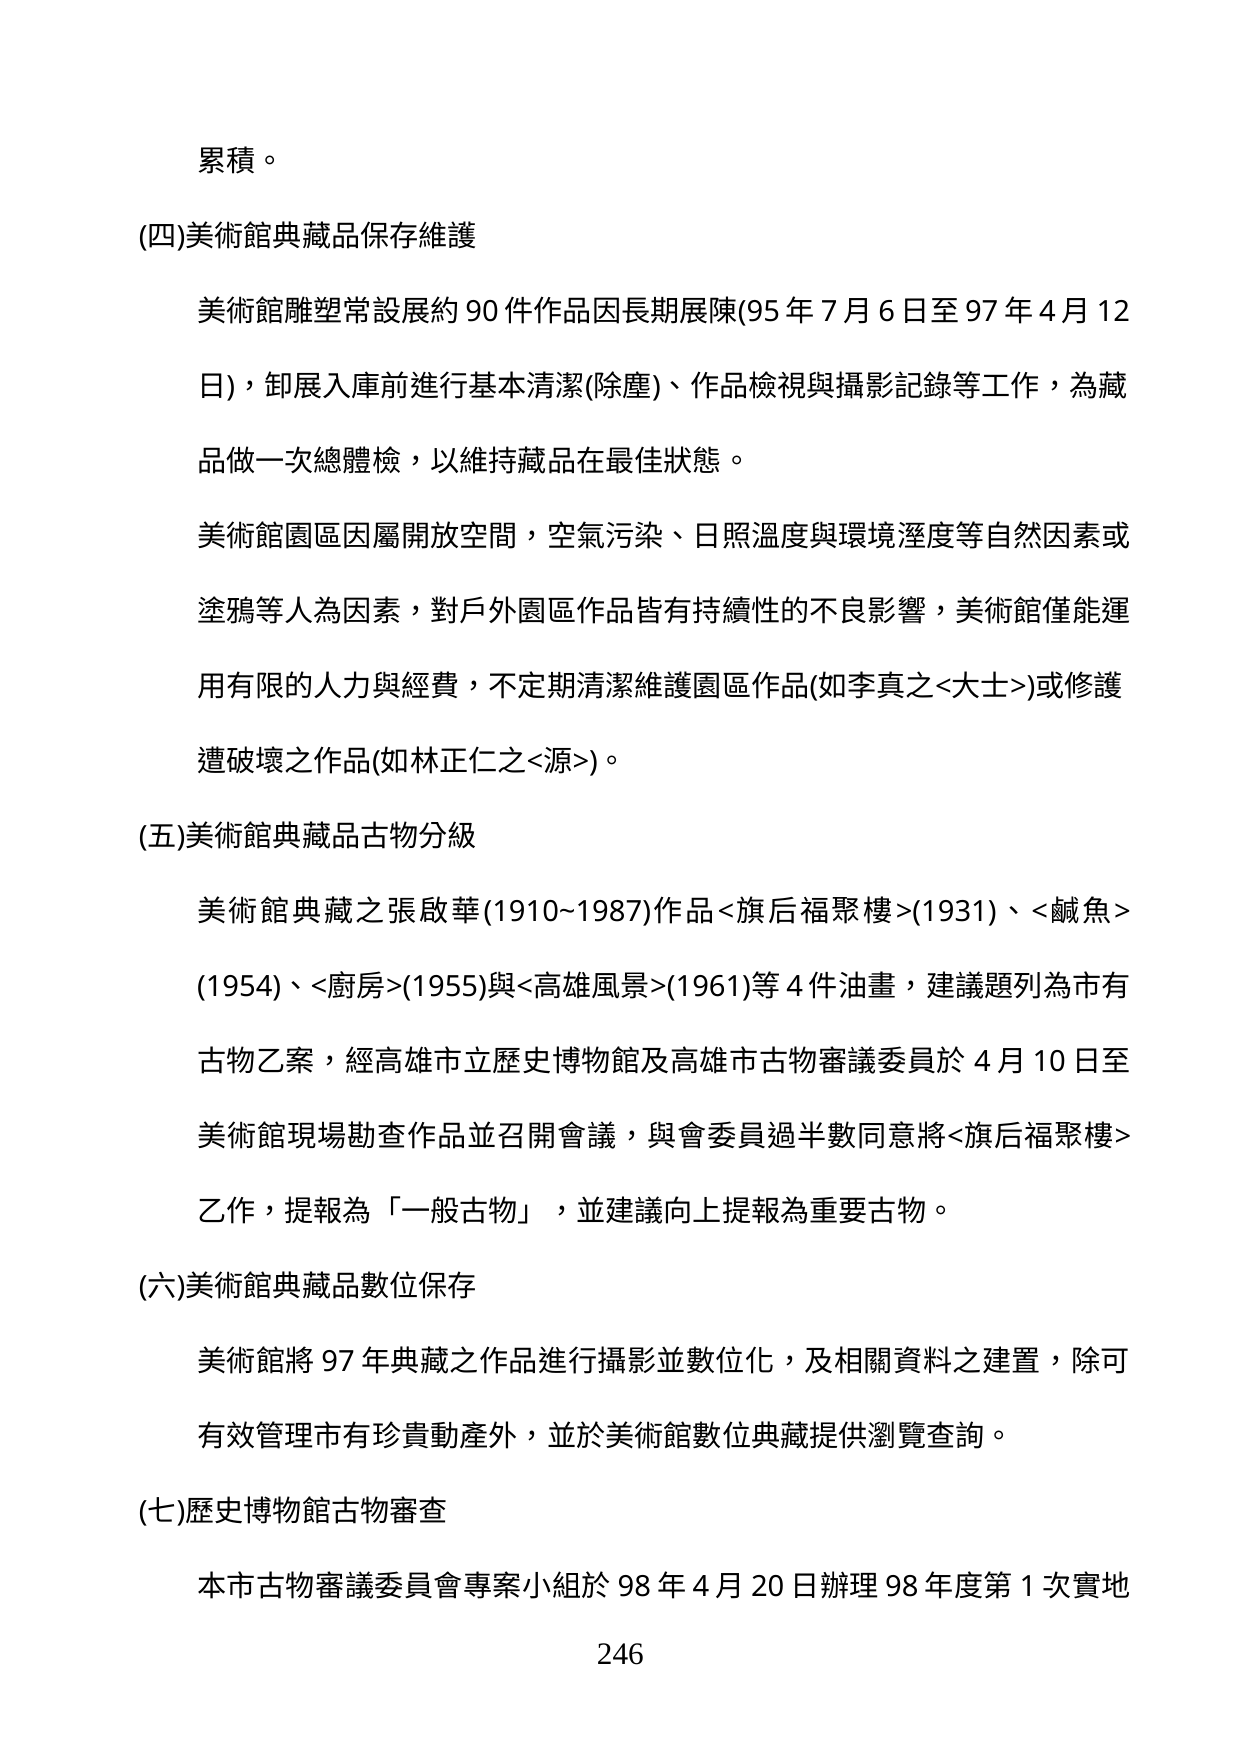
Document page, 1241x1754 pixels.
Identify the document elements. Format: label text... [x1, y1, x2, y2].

text 美術館園區因屬開放空間，空氣污染、日照溫度與環境溼度等自然因素或塗鴉等人為因素，對戶外園區作品皆有持續性的不良影響，美術館僅能運用有限的人力與經費，不定期清潔維護園區作品(如李真之<大士>)或修護遭破壞之作品(如林正仁之<源>)。 [197, 496, 1131, 796]
text 本市古物審議委員會專案小組於98年4月20日辦理98年度第1次實地 [197, 1546, 1131, 1621]
text 美術館將97年典藏之作品進行攝影並數位化，及相關資料之建置，除可有效管理市有珍貴動產外，並於美術館數位典藏提供瀏覽查詢。 [197, 1321, 1131, 1471]
text 美術館雕塑常設展約90件作品因長期展陳(95年7月6日至97年4月12日)，卸展入庫前進行基本清潔(除塵)、作品檢視與攝影記錄等工作，為藏品做一次總體檢，以維持藏品在最佳狀態。 [197, 271, 1131, 496]
text (1954)、<廚房>(1955)與<高雄風景>(1961)等4件油畫，建議題列為市有古物乙案，經高雄市立歷史博物館及高雄市古物審議委員於4月10日至美術館現場勘查作品並召開會議，與會委員過半數同意將<旗后福聚樓>乙作，提報為「一般古物」，並建議向上提報為重要古物。 [197, 946, 1131, 1246]
text (七)歷史博物館古物審查 [138, 1471, 1131, 1546]
text 美術館典藏之張啟華(1910~1987)作品<旗后福聚樓>(1931)、<鹹魚> [197, 871, 1131, 946]
text (六)美術館典藏品數位保存 [138, 1246, 1131, 1321]
text (四)美術館典藏品保存維護 [138, 196, 1131, 271]
text 因應未來紅毛港文化園區及文物館展示需求，進行各項文化保存作業，建立紅毛港相關史料文獻及影像紀錄，出版「戀戀紅毛港－寺廟建築與信仰」、「美麗的紅毛港」、「紅毛港攝影集」、「紅毛港新詩集」等。規劃建置紅毛港文化園區及文物館，以保留及活化再利用珍貴文化資產，讓市民記憶持續累積。 [197, 121, 1131, 196]
text (五)美術館典藏品古物分級 [138, 796, 1131, 871]
